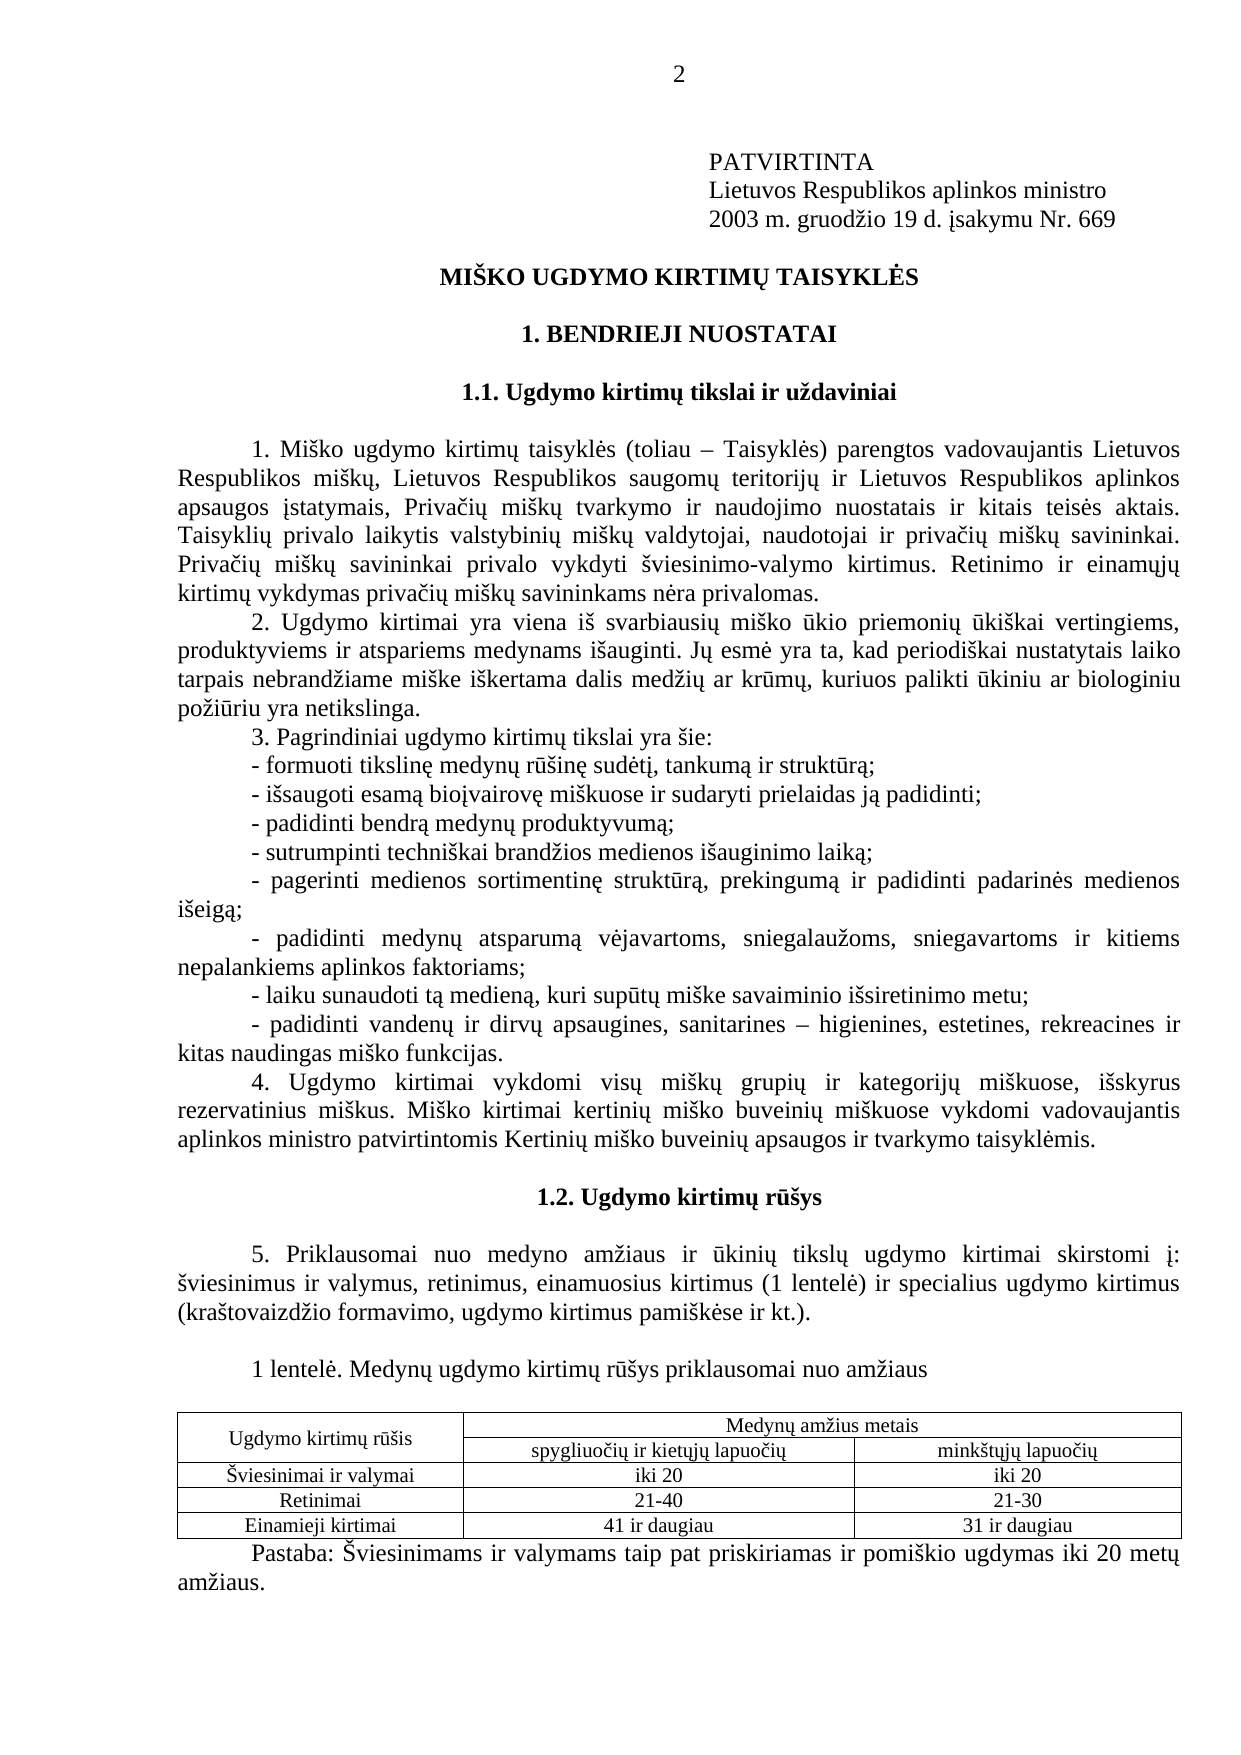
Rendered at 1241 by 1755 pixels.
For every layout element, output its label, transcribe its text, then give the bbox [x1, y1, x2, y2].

table_cell 41 ir daugiau [464, 1513, 854, 1537]
text 1.2. Ugdymo kirtimų rūšys [177, 1182, 1181, 1211]
text - padidinti bendrą medynų produktyvumą; [177, 808, 1181, 837]
text - pagerinti medienos sortimentinę struktūrą, prekingumą ir padidinti padarinės medienos išeigą; [177, 866, 1181, 923]
text 1.1. Ugdymo kirtimų tikslai ir uždaviniai [177, 377, 1181, 406]
text MIŠKO UGDYMO KIRTIMŲ TAISYKLĖS [177, 262, 1181, 291]
text 1. Miško ugdymo kirtimų taisyklės (toliau – Taisyklės) parengtos vadovaujantis Lietuvos Respublikos miškų, Lietuvos Respublikos saugomų teritorijų ir Lietuvos Respublikos aplinkos apsaugos įstatymais, Privačių miškų tvarkymo ir naudojimo nuostatais ir kitais teisės aktais. Taisyklių privalo laikytis valstybinių miškų valdytojai, naudotojai ir privačių miškų savininkai. Privačių miškų savininkai privalo vykdyti šviesinimo-valymo kirtimus. Retinimo ir einamųjų kirtimų vykdymas privačių miškų savininkams nėra privalomas. [177, 434, 1181, 607]
table_cell minkštųjų lapuočių [855, 1438, 1181, 1462]
text PATVIRTINTA [177, 147, 1181, 176]
text 2003 m. gruodžio 19 d. įsakymu Nr. 669 [177, 204, 1181, 233]
text - formuoti tikslinę medynų rūšinę sudėtį, tankumą ir struktūrą; [177, 751, 1181, 779]
text Pastaba: Šviesinimams ir valymams taip pat priskiriamas ir pomiškio ugdymas iki 20 metų amžiaus. [177, 1539, 1181, 1596]
text - padidinti vandenų ir dirvų apsaugines, sanitarines – higienines, estetines, rekreacines ir kitas naudingas miško funkcijas. [177, 1009, 1181, 1067]
table_cell Retinimai [178, 1488, 463, 1512]
text - išsaugoti esamą bioįvairovę miškuose ir sudaryti prielaidas ją padidinti; [177, 779, 1181, 808]
text - sutrumpinti techniškai brandžios medienos išauginimo laiką; [177, 837, 1181, 866]
table_cell spygliuočių ir kietųjų lapuočių [464, 1438, 854, 1462]
table_cell 21-30 [855, 1488, 1181, 1512]
text - padidinti medynų atsparumą vėjavartoms, sniegalaužoms, sniegavartoms ir kitiems nepalankiems aplinkos faktoriams; [177, 923, 1181, 981]
table_cell Šviesinimai ir valymai [178, 1463, 463, 1487]
text 1 lentelė. Medynų ugdymo kirtimų rūšys priklausomai nuo amžiaus [177, 1354, 1181, 1383]
text 4. Ugdymo kirtimai vykdomi visų miškų grupių ir kategorijų miškuose, išskyrus rezervatinius miškus. Miško kirtimai kertinių miško buveinių miškuose vykdomi vadovaujantis aplinkos ministro patvirtintomis Kertinių miško buveinių apsaugos ir tvarkymo taisyklėmis. [177, 1067, 1181, 1153]
table_header Medynų amžius metais [464, 1413, 1181, 1437]
text 1. BENDRIEJI NUOSTATAI [177, 319, 1181, 348]
table_cell 21-40 [464, 1488, 854, 1512]
table_cell Einamieji kirtimai [178, 1513, 463, 1537]
text 2. Ugdymo kirtimai yra viena iš svarbiausių miško ūkio priemonių ūkiškai vertingiems, produktyviems ir atspariems medynams išauginti. Jų esmė yra ta, kad periodiškai nustatytais laiko tarpais nebrandžiame miške iškertama dalis medžių ar krūmų, kuriuos palikti ūkiniu ar biologiniu požiūriu yra netikslinga. [177, 607, 1181, 722]
text Lietuvos Respublikos aplinkos ministro [177, 176, 1181, 204]
table_cell iki 20 [464, 1463, 854, 1487]
text - laiku sunaudoti tą medieną, kuri supūtų miške savaiminio išsiretinimo metu; [177, 981, 1181, 1009]
table_cell iki 20 [855, 1463, 1181, 1487]
table_header Ugdymo kirtimų rūšis [178, 1413, 463, 1462]
text 5. Priklausomai nuo medyno amžiaus ir ūkinių tikslų ugdymo kirtimai skirstomi į: šviesinimus ir valymus, retinimus, einamuosius kirtimus (1 lentelė) ir specialius ugdymo kirtimus (kraštovaizdžio formavimo, ugdymo kirtimus pamiškėse ir kt.). [177, 1239, 1181, 1326]
text 3. Pagrindiniai ugdymo kirtimų tikslai yra šie: [177, 722, 1181, 751]
table_cell 31 ir daugiau [855, 1513, 1181, 1537]
